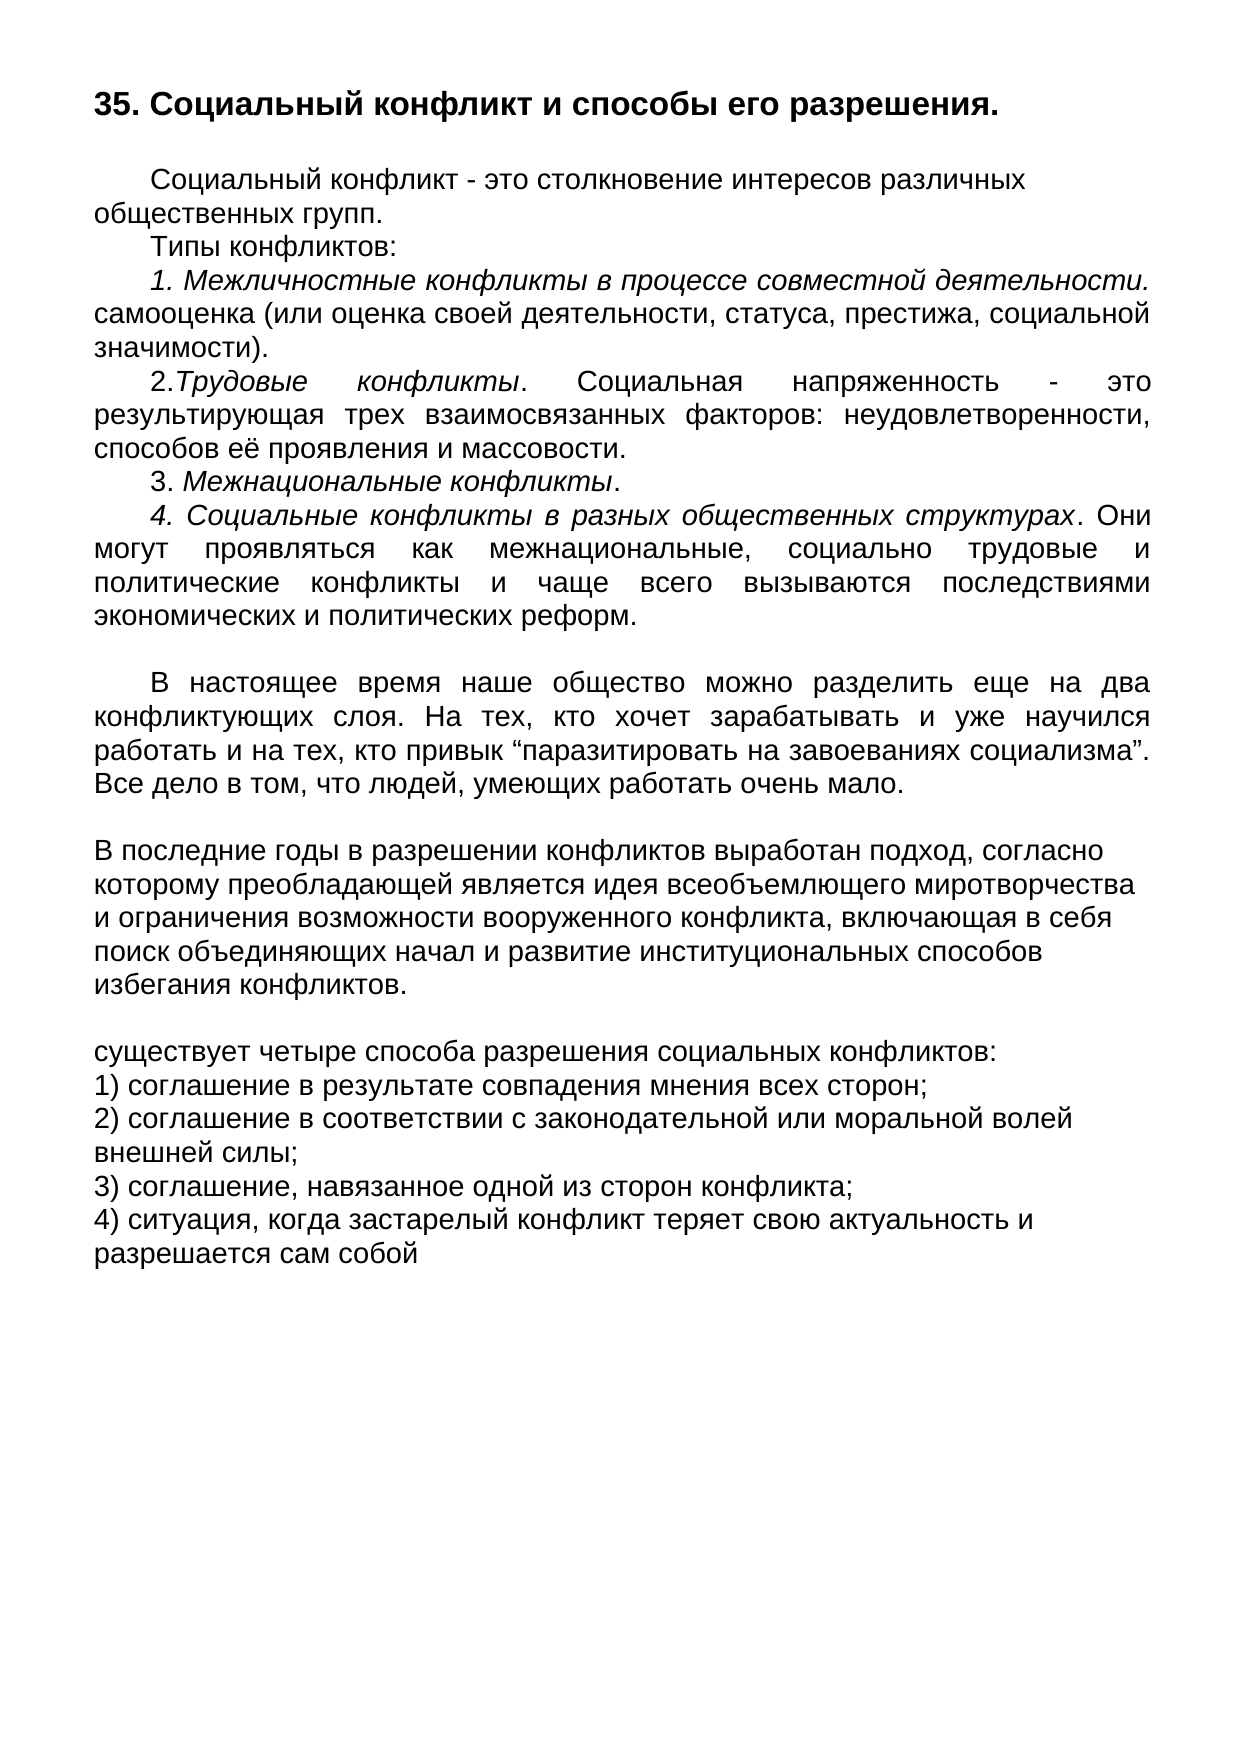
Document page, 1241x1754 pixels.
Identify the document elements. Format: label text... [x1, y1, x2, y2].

text 4) ситуация, когда застарелый конфликт теряет свою актуальность и разрешается сам собой [94, 1202, 1152, 1269]
text Типы конфликтов: [94, 229, 1152, 263]
text 3. Межнациональные конфликты. [94, 464, 1152, 498]
text существует четыре способа разрешения социальных конфликтов: [94, 1034, 1152, 1068]
text 2) соглашение в соответствии с законодательной или моральной волей внешней силы; [94, 1101, 1152, 1168]
text 1) соглашение в результате совпадения мнения всех сторон; [94, 1068, 1152, 1101]
text В последние годы в разрешении конфликтов выработан подход, согласно которому преобладающей является идея всеобъемлющего миротворчества и ограничения возможности вооруженного конфликта, включающая в себя поиск объединяющих начал и развитие институциональных способов избегания конфликтов. [94, 833, 1152, 1001]
subtitle 35. Социальный конфликт и способы его разрешения. [94, 84, 1152, 122]
text 4. Социальные конфликты в разных общественных структурах. Они могут проявляться как межнациональные, социально трудовые и политические конфликты и чаще всего вызываются последствиями экономических и политических реформ. [94, 498, 1152, 632]
text 1. Межличностные конфликты в процессе совместной деятельности. самооценка (или оценка своей деятельности, статуса, престижа, социальной значимости). [94, 263, 1152, 363]
text 2.Трудовые конфликты. Социальная напряженность ‑ это результирующая трех взаимосвязанных факторов: неудовлетворенности, способов её проявления и массовости. [94, 363, 1152, 464]
text 3) соглашение, навязанное одной из сторон конфликта; [94, 1168, 1152, 1202]
text Социальный конфликт - это столкновение интересов различных общественных групп. [94, 162, 1152, 229]
text В настоящее время наше общество можно разделить еще на два конфликтующих слоя. На тех, кто хочет зарабатывать и уже научился работать и на тех, кто привык “паразитировать на завоеваниях социализма”. Все дело в том, что людей, умеющих работать очень мало. [94, 665, 1152, 799]
